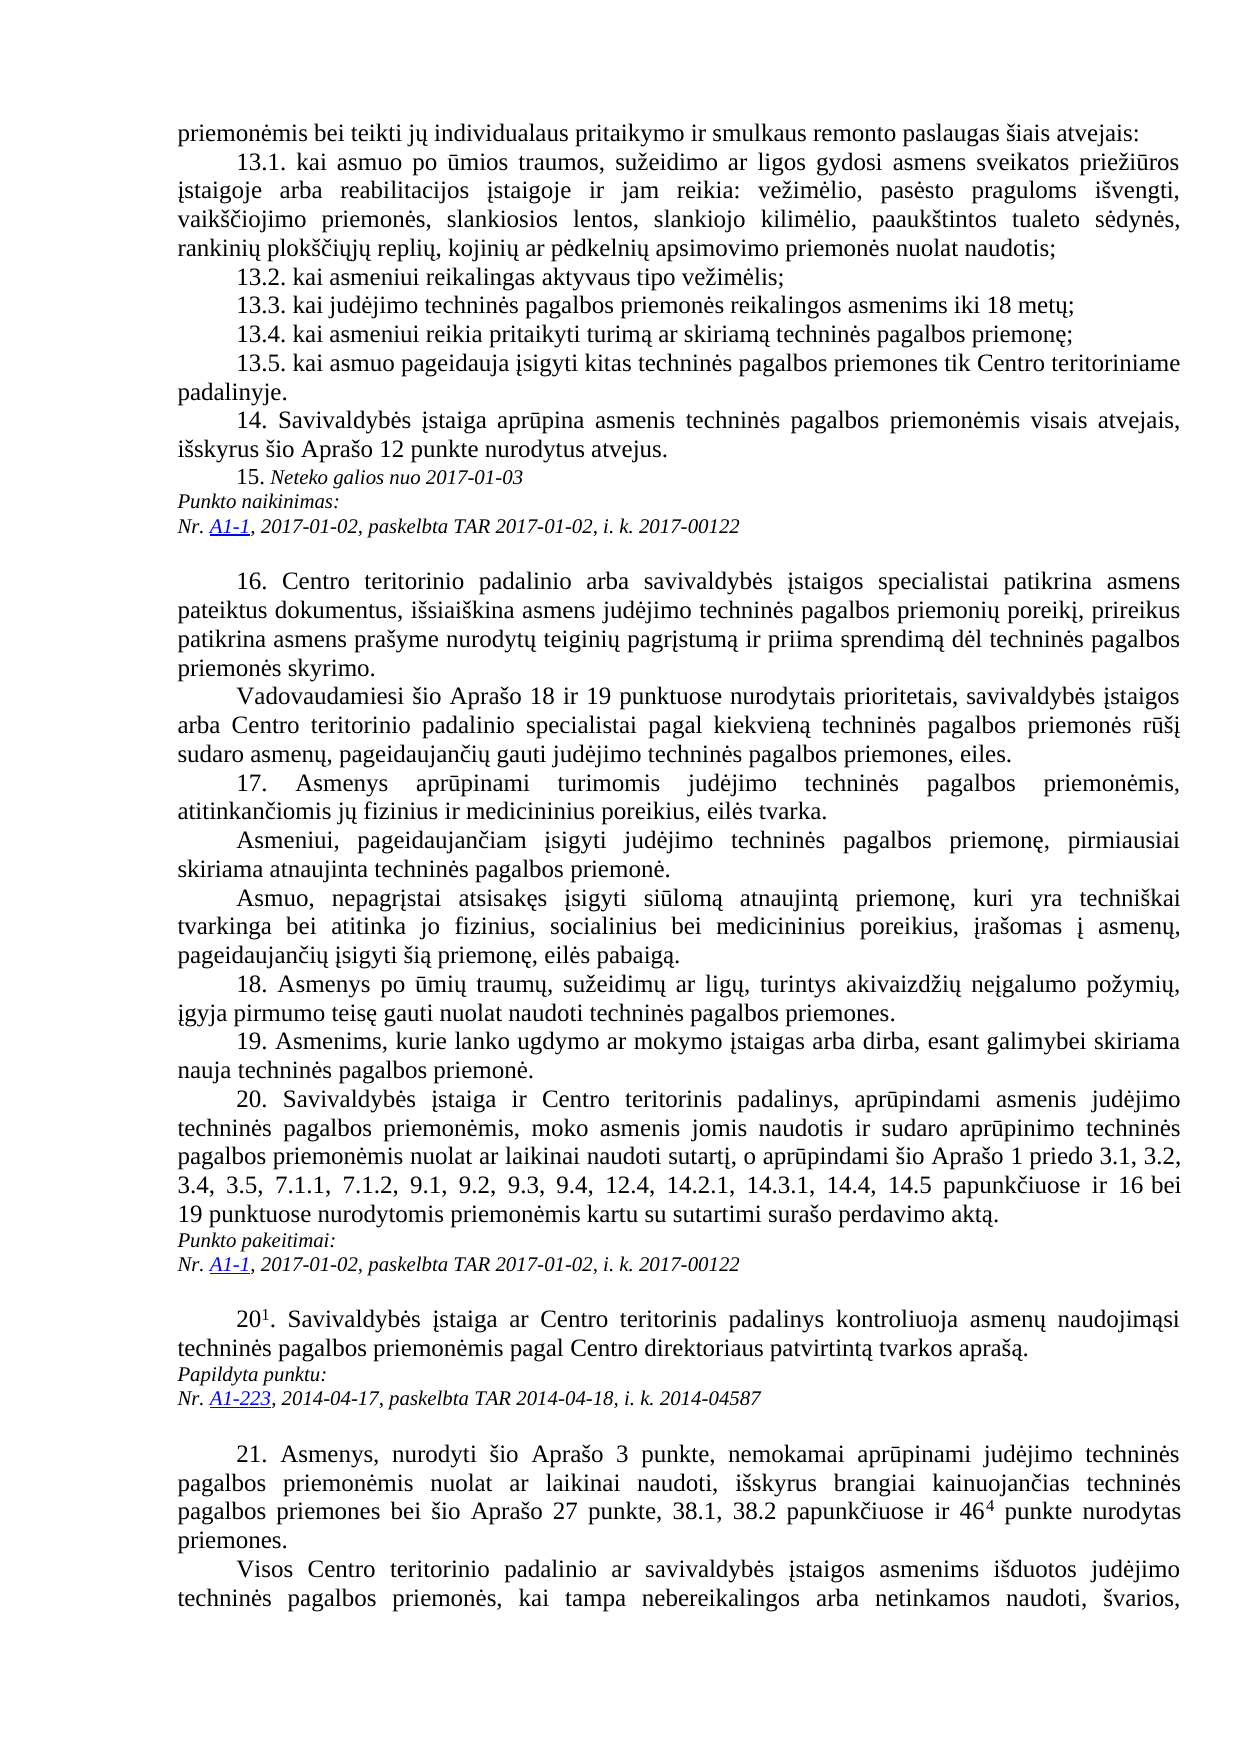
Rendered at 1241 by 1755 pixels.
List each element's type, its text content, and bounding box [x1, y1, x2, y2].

text 15. Neteko galios nuo 2017-01-03 [177, 463, 1181, 489]
text 13.3. kai judėjimo techninės pagalbos priemonės reikalingos asmenims iki 18 metų; [177, 291, 1181, 319]
text 18. Asmenys po ūmių traumų, sužeidimų ar ligų, turintys akivaizdžių neįgalumo požymių, įgyja pirmumo teisę gauti nuolat naudoti techninės pagalbos priemones. [177, 969, 1181, 1026]
text Punkto naikinimas: [177, 489, 1181, 513]
text 19. Asmenims, kurie lanko ugdymo ar mokymo įstaigas arba dirba, esant galimybei skiriama nauja techninės pagalbos priemonė. [177, 1026, 1181, 1084]
text 20. Savivaldybės įstaiga ir Centro teritorinis padalinys, aprūpindami asmenis judėjimo techninės pagalbos priemonėmis, moko asmenis jomis naudotis ir sudaro aprūpinimo techninės pagalbos priemonėmis nuolat ar laikinai naudoti sutartį, o aprūpindami šio Aprašo 1 priedo 3.1, 3.2, 3.4, 3.5, 7.1.1, 7.1.2, 9.1, 9.2, 9.3, 9.4, 12.4, 14.2.1, 14.3.1, 14.4, 14.5 papunkčiuose ir 16 bei 19 punktuose nurodytomis priemonėmis kartu su sutartimi surašo perdavimo aktą. [177, 1084, 1181, 1228]
text 17. Asmenys aprūpinami turimomis judėjimo techninės pagalbos priemonėmis, atitinkančiomis jų fizinius ir medicininius poreikius, eilės tvarka. [177, 768, 1181, 825]
text 16. Centro teritorinio padalinio arba savivaldybės įstaigos specialistai patikrina asmens pateiktus dokumentus, išsiaiškina asmens judėjimo techninės pagalbos priemonių poreikį, prireikus patikrina asmens prašyme nurodytų teiginių pagrįstumą ir priima sprendimą dėl techninės pagalbos priemonės skyrimo. [177, 566, 1181, 681]
text 21. Asmenys, nurodyti šio Aprašo 3 punkte, nemokamai aprūpinami judėjimo techninės pagalbos priemonėmis nuolat ar laikinai naudoti, išskyrus brangiai kainuojančias techninės pagalbos priemones bei šio Aprašo 27 punkte, 38.1, 38.2 papunkčiuose ir 464 punkte nurodytas priemones. [177, 1439, 1181, 1554]
text 201. Savivaldybės įstaiga ar Centro teritorinis padalinys kontroliuoja asmenų naudojimąsi techninės pagalbos priemonėmis pagal Centro direktoriaus patvirtintą tvarkos aprašą. [177, 1304, 1181, 1362]
text 13.4. kai asmeniui reikia pritaikyti turimą ar skiriamą techninės pagalbos priemonę; [177, 319, 1181, 348]
text Asmuo, nepagrįstai atsisakęs įsigyti siūlomą atnaujintą priemonę, kuri yra techniškai tvarkinga bei atitinka jo fizinius, socialinius bei medicininius poreikius, įrašomas į asmenų, pageidaujančių įsigyti šią priemonę, eilės pabaigą. [177, 883, 1181, 969]
text Vadovaudamiesi šio Aprašo 18 ir 19 punktuose nurodytais prioritetais, savivaldybės įstaigos arba Centro teritorinio padalinio specialistai pagal kiekvieną techninės pagalbos priemonės rūšį sudaro asmenų, pageidaujančių gauti judėjimo techninės pagalbos priemones, eiles. [177, 681, 1181, 768]
text 13.5. kai asmuo pageidauja įsigyti kitas techninės pagalbos priemones tik Centro teritoriniame padalinyje. [177, 348, 1181, 406]
text Papildyta punktu: [177, 1362, 1181, 1386]
text Punkto pakeitimai: [177, 1228, 1181, 1252]
text Nr. A1-1, 2017-01-02, paskelbta TAR 2017-01-02, i. k. 2017-00122 [177, 513, 1181, 538]
text 13.2. kai asmeniui reikalingas aktyvaus tipo vežimėlis; [177, 262, 1181, 291]
text Asmeniui, pageidaujančiam įsigyti judėjimo techninės pagalbos priemonę, pirmiausiai skiriama atnaujinta techninės pagalbos priemonė. [177, 825, 1181, 883]
text Visos Centro teritorinio padalinio ar savivaldybės įstaigos asmenims išduotos judėjimo techninės pagalbos priemonės, kai tampa nebereikalingos arba netinkamos naudoti, švarios, [177, 1554, 1181, 1611]
text 14. Savivaldybės įstaiga aprūpina asmenis techninės pagalbos priemonėmis visais atvejais, išskyrus šio Aprašo 12 punkte nurodytus atvejus. [177, 406, 1181, 463]
text 13.1. kai asmuo po ūmios traumos, sužeidimo ar ligos gydosi asmens sveikatos priežiūros įstaigoje arba reabilitacijos įstaigoje ir jam reikia: vežimėlio, pasėsto praguloms išvengti, vaikščiojimo priemonės, slankiosios lentos, slankiojo kilimėlio, paaukštintos tualeto sėdynės, rankinių plokščiųjų replių, kojinių ar pėdkelnių apsimovimo priemonės nuolat naudotis; [177, 147, 1181, 262]
text Nr. A1-1, 2017-01-02, paskelbta TAR 2017-01-02, i. k. 2017-00122 [177, 1252, 1181, 1276]
text Nr. A1-223, 2014-04-17, paskelbta TAR 2014-04-18, i. k. 2014-04587 [177, 1386, 1181, 1410]
text priemonėmis bei teikti jų individualaus pritaikymo ir smulkaus remonto paslaugas šiais atvejais: [177, 118, 1181, 147]
